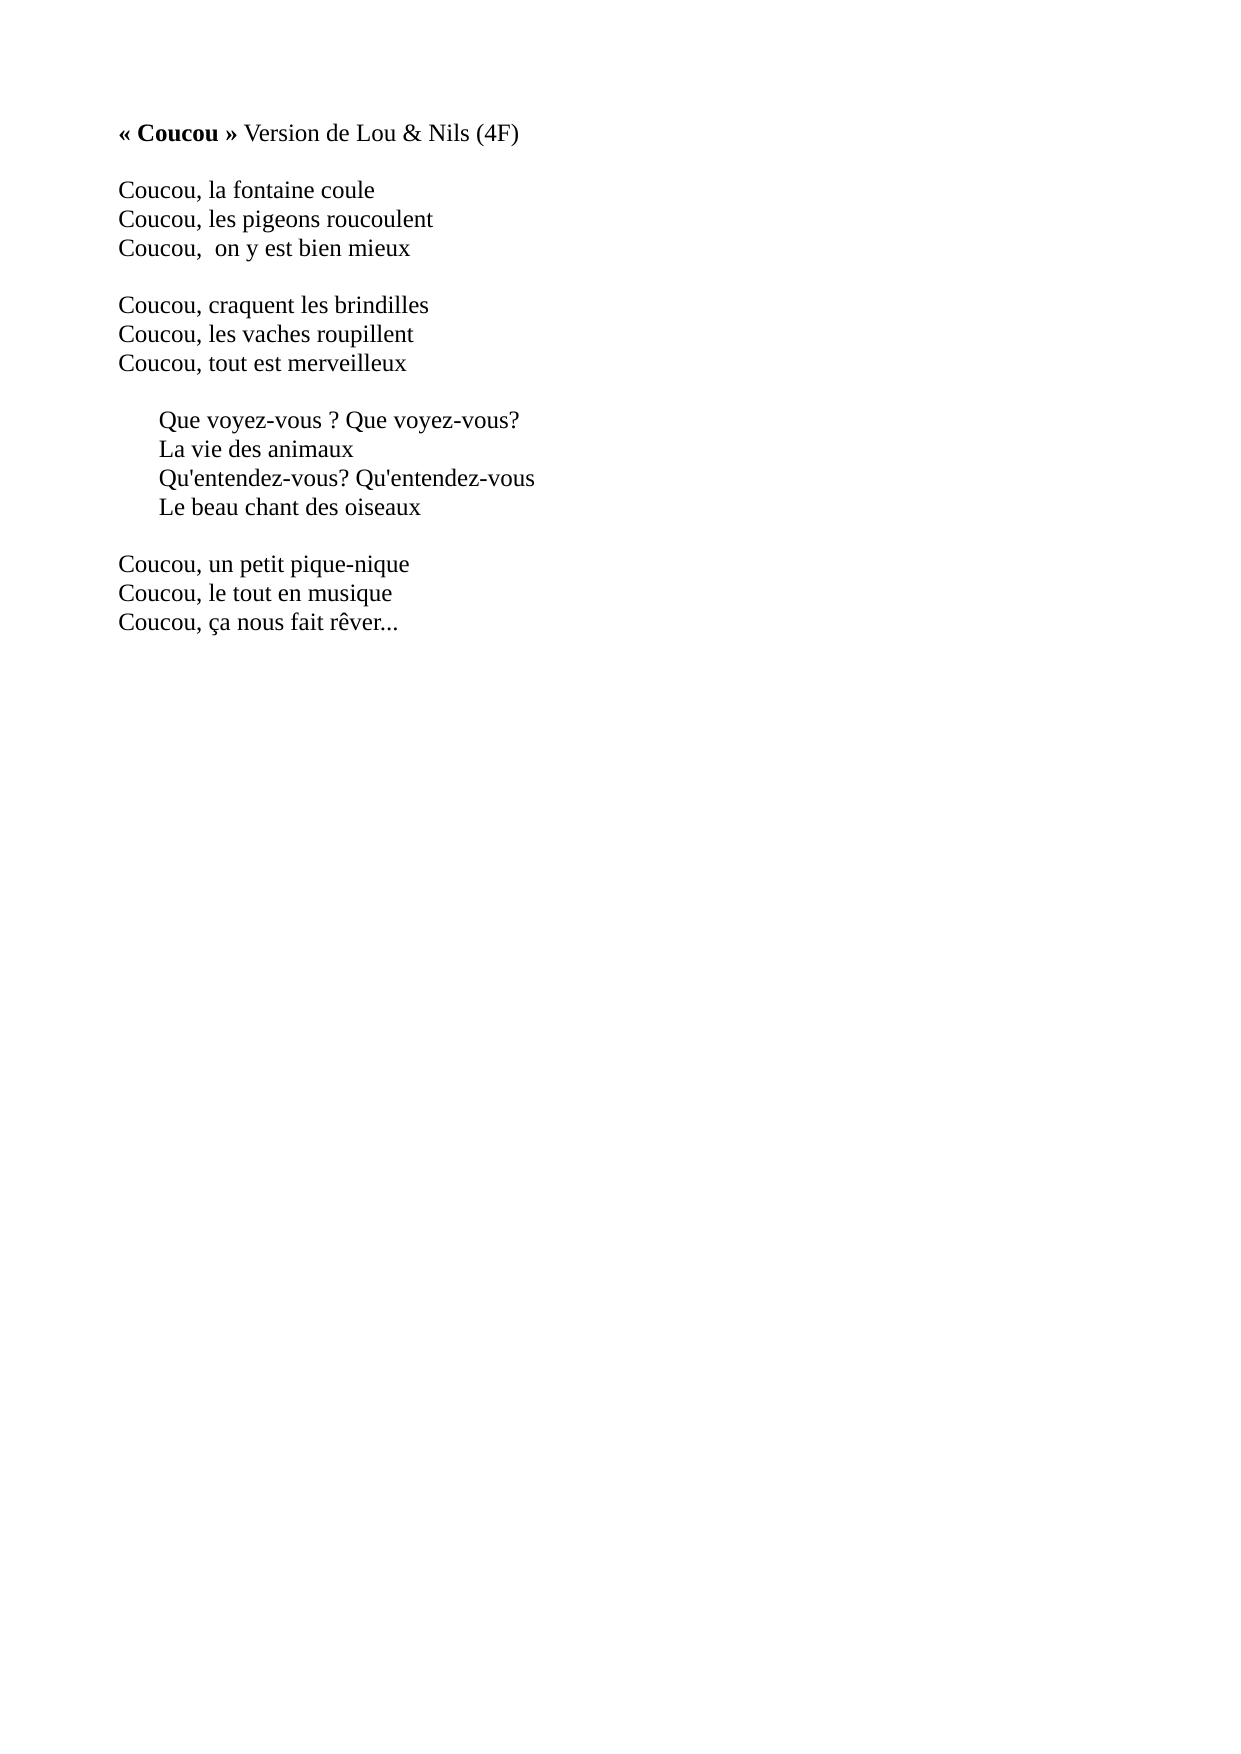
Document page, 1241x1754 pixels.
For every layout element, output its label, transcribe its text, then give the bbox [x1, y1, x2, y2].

text « Coucou » Version de Lou & Nils (4F) [118, 118, 1122, 147]
text Coucou, les pigeons roucoulent [118, 204, 1122, 233]
text Que voyez-vous ? Que voyez-vous? [159, 406, 1122, 434]
text Coucou, tout est merveilleux [118, 348, 1122, 377]
text Coucou, le tout en musique [118, 578, 1122, 607]
text Coucou, un petit pique-nique [118, 549, 1122, 578]
text Coucou, les vaches roupillent [118, 319, 1122, 348]
text Coucou, on y est bien mieux [118, 233, 1122, 262]
text Coucou, craquent les brindilles [118, 291, 1122, 319]
text Qu'entendez-vous? Qu'entendez-vous [159, 463, 1122, 492]
text Coucou, ça nous fait rêver... [118, 607, 1122, 636]
text La vie des animaux [159, 434, 1122, 463]
text Le beau chant des oiseaux [159, 492, 1122, 521]
text Coucou, la fontaine coule [118, 176, 1122, 204]
